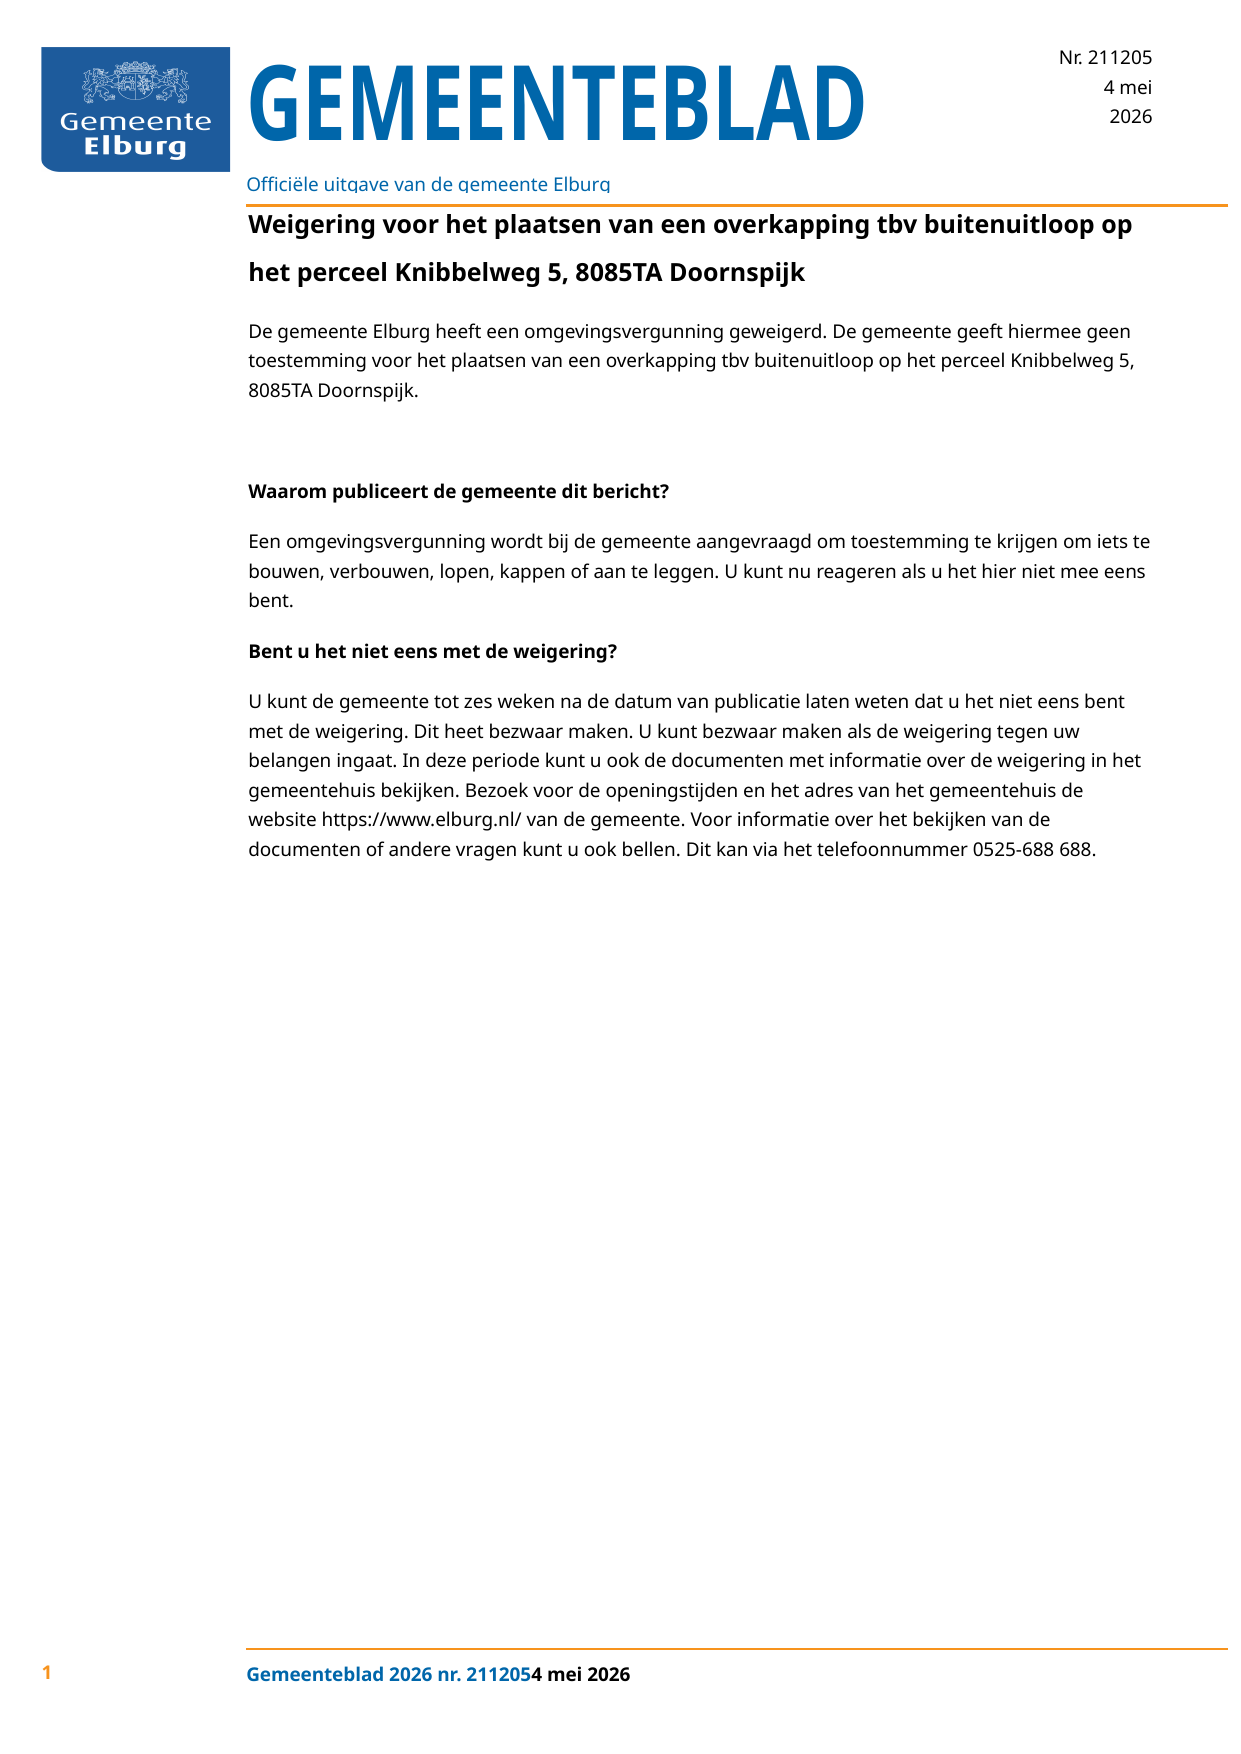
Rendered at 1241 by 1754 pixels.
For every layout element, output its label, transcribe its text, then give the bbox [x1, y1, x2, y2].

text Bent u het niet eens met de weigering? [248, 638, 1152, 664]
text Een omgevingsvergunning wordt bij de gemeente aangevraagd om toestemming te krijgen om iets te bouwen, verbouwen, lopen, kappen of aan te leggen. U kunt nu reageren als u het hier niet mee eens bent. [248, 528, 1152, 613]
text Waarom publiceert de gemeente dit bericht? [248, 478, 1152, 504]
text U kunt de gemeente tot zes weken na de datum van publicatie laten weten dat u het niet eens bent met de weigering. Dit heet bezwaar maken. U kunt bezwaar maken als de weigering tegen uw belangen ingaat. In deze periode kunt u ook de documenten met informatie over de weigering in het gemeentehuis bekijken. Bezoek voor de openingstijden en het adres van het gemeentehuis de website https://www.elburg.nl/ van de gemeente. Voor informatie over het bekijken van de documenten of andere vragen kunt u ook bellen. Dit kan via het telefoonnummer 0525-688 688. [248, 688, 1152, 862]
text Weigering voor het plaatsen van een overkapping tbv buitenuitloop op het perceel Knibbelweg 5, 8085TA Doornspijk [248, 207, 1152, 288]
picture [41, 47, 231, 172]
text De gemeente Elburg heeft een omgevingsvergunning geweigerd. De gemeente geeft hiermee geen toestemming voor het plaatsen van een overkapping tbv buitenuitloop op het perceel Knibbelweg 5, 8085TA Doornspijk. [248, 318, 1152, 403]
